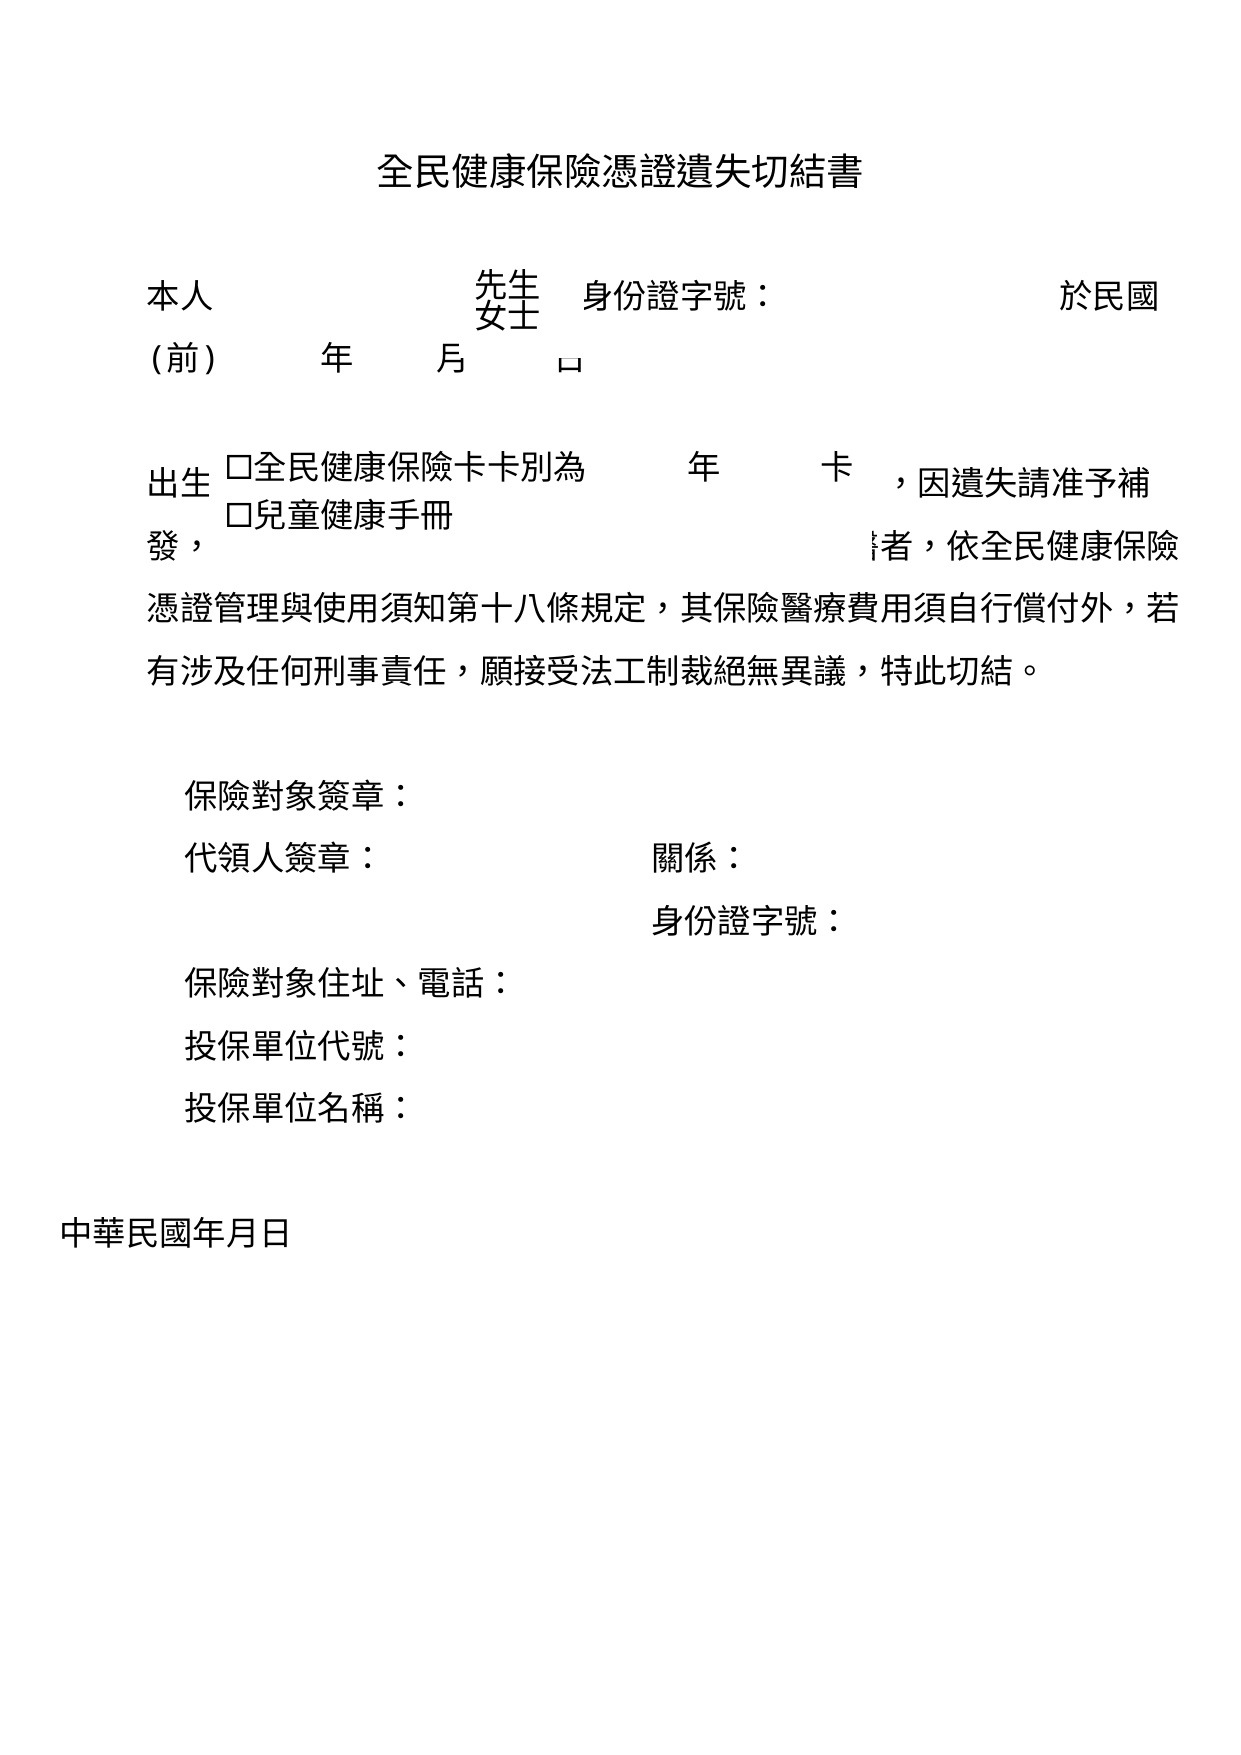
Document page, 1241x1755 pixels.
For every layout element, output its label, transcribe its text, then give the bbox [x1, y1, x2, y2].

text 身份證字號： [184, 877, 1181, 939]
text 投保單位名稱： [184, 1064, 1181, 1127]
text 保險對象住址、電話： [184, 939, 1181, 1002]
text 出生 ，因遺失請准予補發，如有謊報遺失，仍將保險憑證非法使用或就醫者，依全民健康保險憑證管理與使用須知第十八條規定，其保險醫療費用須自行償付外，若有涉及任何刑事責任，願接受法工制裁絕無異議，特此切結。 [146, 439, 1181, 689]
text 先生 [474, 272, 569, 303]
text 投保單位代號： [184, 1002, 1181, 1064]
text 本人 身份證字號： 於民國(前) 年 月 日 [209, 433, 872, 583]
text 保險對象簽章： [184, 752, 1181, 814]
text 全民健康保險卡卡別為 年 卡 [224, 441, 857, 489]
text 全民健康保險憑證遺失切結書 [59, 127, 1181, 189]
text 女士 [474, 303, 569, 334]
text 中華民國年月日 [59, 1189, 1181, 1252]
text 代領人簽章： 關係： [184, 814, 1181, 877]
text 兒童健康手冊 [224, 489, 857, 537]
text 本人 身份證字號： 於民國(前) 年 月 日 [146, 252, 1181, 377]
